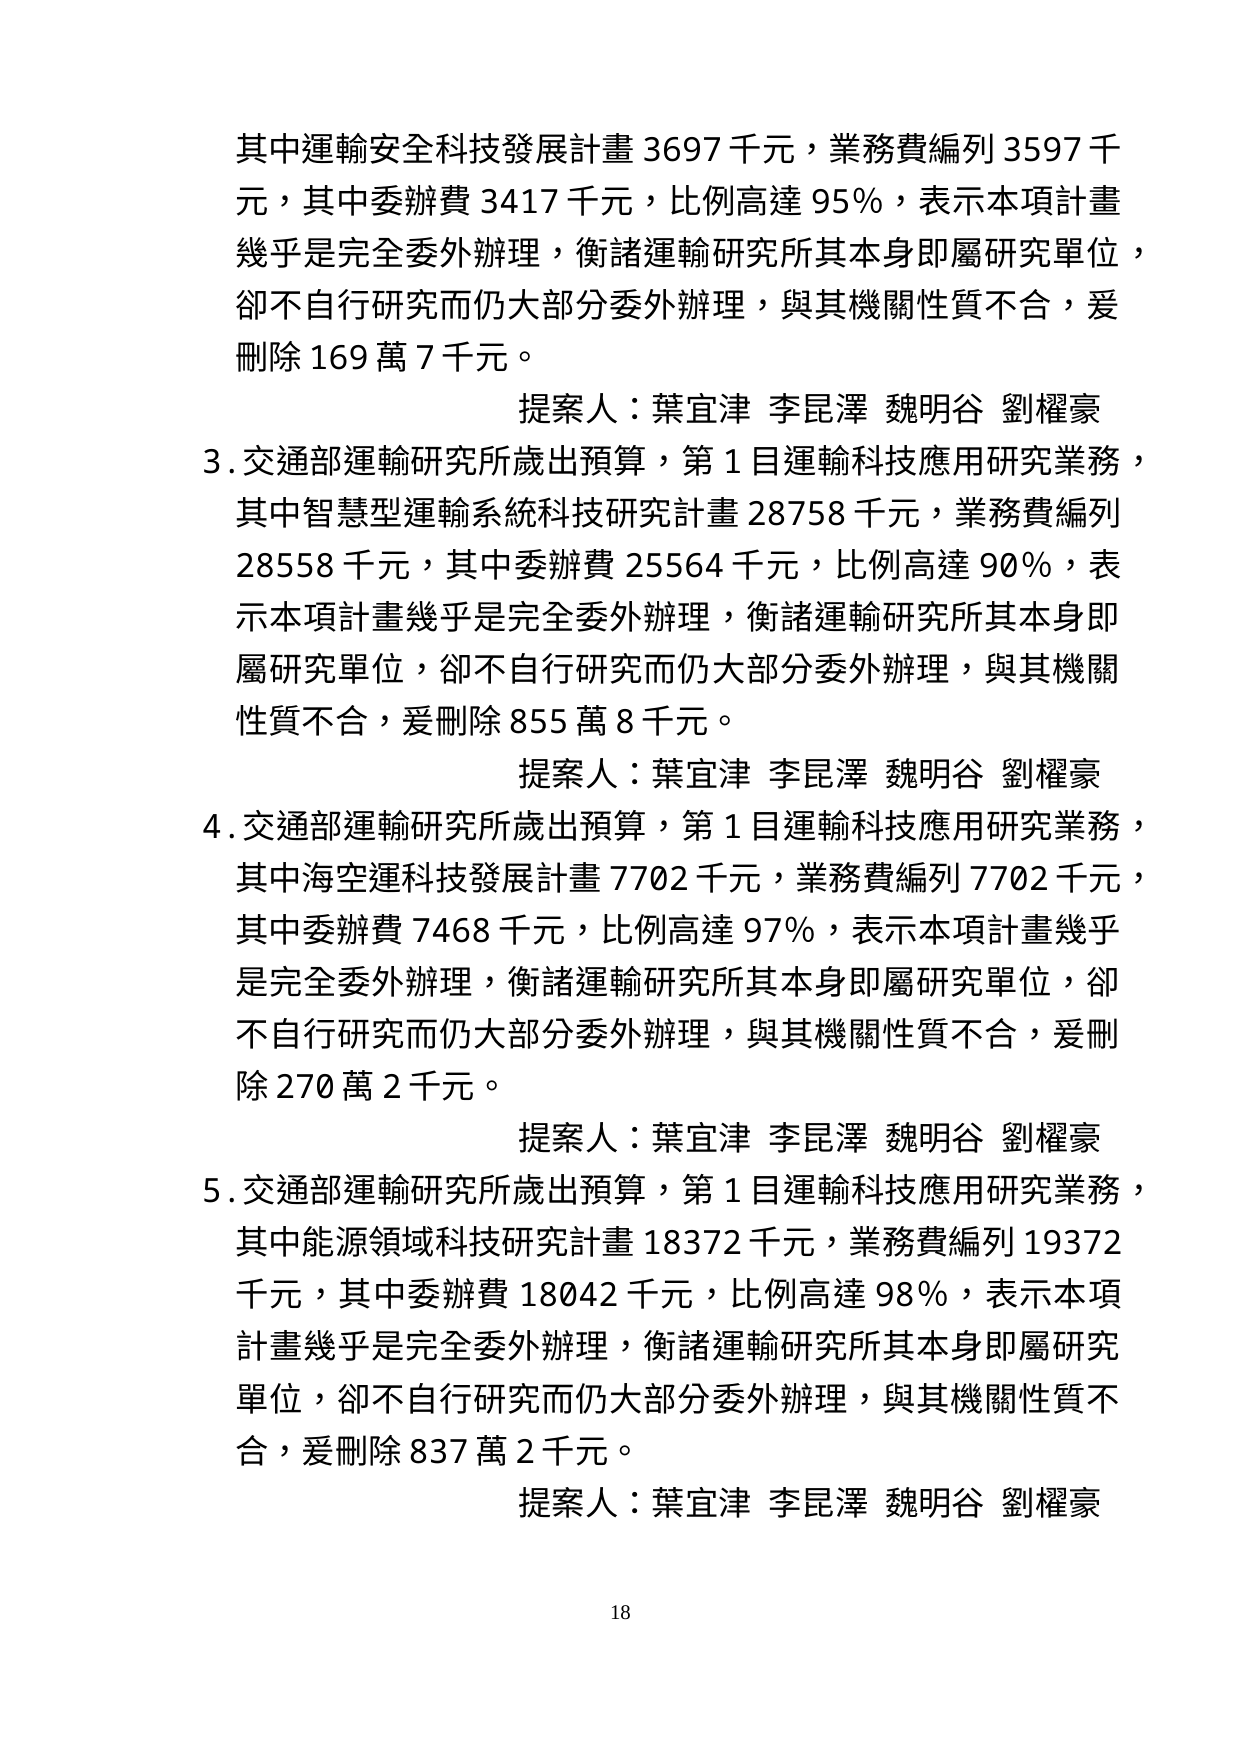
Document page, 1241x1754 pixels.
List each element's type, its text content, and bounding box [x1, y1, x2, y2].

text 4.交通部運輸研究所歲出預算，第1目運輸科技應用研究業務，其中海空運科技發展計畫7702千元，業務費編列7702千元，其中委辦費7468千元，比例高達97％，表示本項計畫幾乎是完全委外辦理，衡諸運輸研究所其本身即屬研究單位，卻不自行研究而仍大部分委外辦理，與其機關性質不合，爰刪除270萬2千元。 [202, 796, 1122, 1109]
text 2.交通部運輸研究所歲出預算，第1目運輸科技應用研究業務，其中運輸安全科技發展計畫3697千元，業務費編列3597千元，其中委辦費3417千元，比例高達95％，表示本項計畫幾乎是完全委外辦理，衡諸運輸研究所其本身即屬研究單位，卻不自行研究而仍大部分委外辦理，與其機關性質不合，爰刪除169萬7千元。 [202, 119, 1122, 380]
text 提案人：葉宜津 李昆澤 魏明谷 劉櫂豪 [118, 744, 1122, 796]
text 3.交通部運輸研究所歲出預算，第1目運輸科技應用研究業務，其中智慧型運輸系統科技研究計畫28758千元，業務費編列28558千元，其中委辦費25564千元，比例高達90％，表示本項計畫幾乎是完全委外辦理，衡諸運輸研究所其本身即屬研究單位，卻不自行研究而仍大部分委外辦理，與其機關性質不合，爰刪除855萬8千元。 [202, 432, 1122, 744]
text 提案人：葉宜津 李昆澤 魏明谷 劉櫂豪 [118, 1109, 1122, 1161]
text 5.交通部運輸研究所歲出預算，第1目運輸科技應用研究業務，其中能源領域科技研究計畫18372千元，業務費編列19372千元，其中委辦費18042千元，比例高達98％，表示本項計畫幾乎是完全委外辦理，衡諸運輸研究所其本身即屬研究單位，卻不自行研究而仍大部分委外辦理，與其機關性質不合，爰刪除837萬2千元。 [202, 1161, 1122, 1473]
text 提案人：葉宜津 李昆澤 魏明谷 劉櫂豪 [118, 1473, 1122, 1526]
text 提案人：葉宜津 李昆澤 魏明谷 劉櫂豪 [118, 380, 1122, 432]
